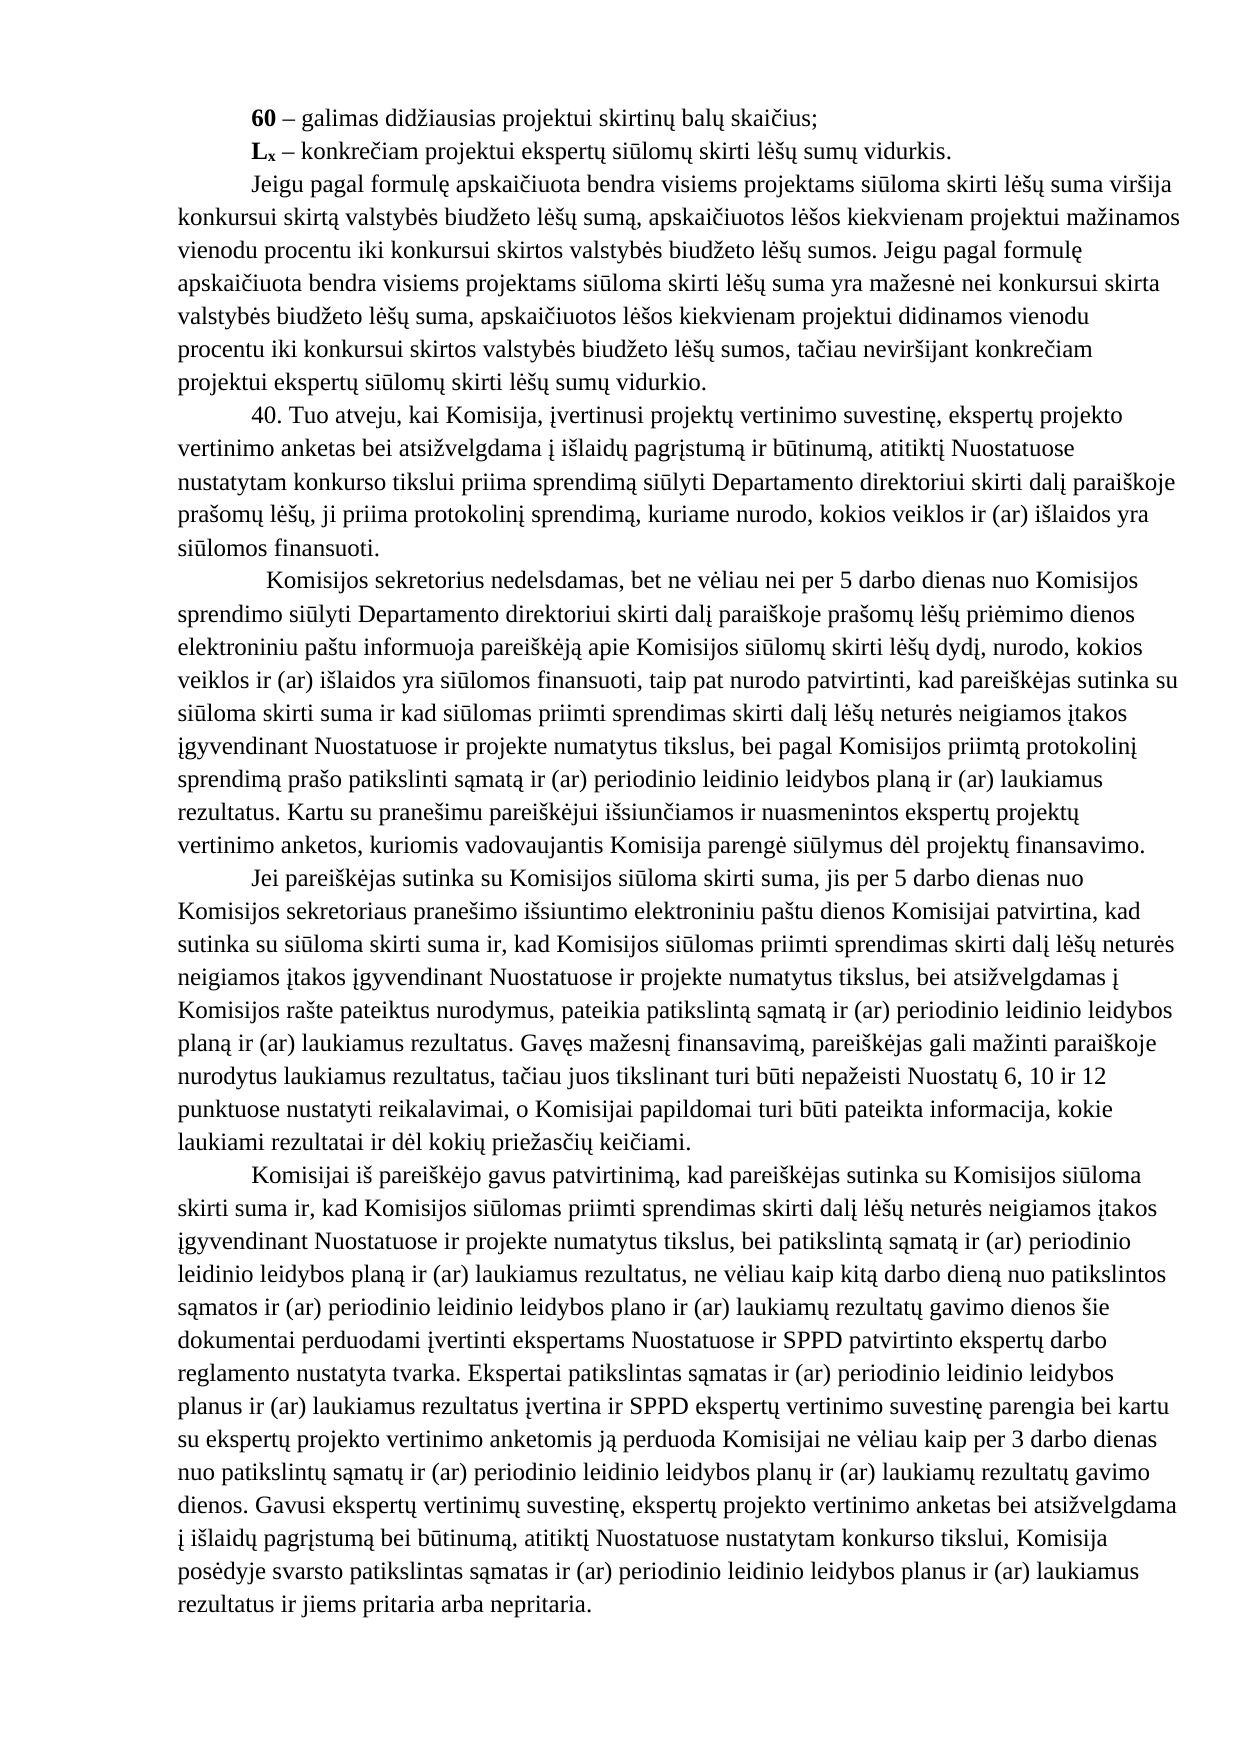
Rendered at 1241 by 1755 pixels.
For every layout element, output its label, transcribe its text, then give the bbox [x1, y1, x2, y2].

text 40. Tuo atveju, kai Komisija, įvertinusi projektų vertinimo suvestinę, ekspertų projekto vertinimo anketas bei atsižvelgdama į išlaidų pagrįstumą ir būtinumą, atitiktį Nuostatuose nustatytam konkurso tikslui priima sprendimą siūlyti Departamento direktoriui skirti dalį paraiškoje prašomų lėšų, ji priima protokolinį sprendimą, kuriame nurodo, kokios veiklos ir (ar) išlaidos yra siūlomos finansuoti. [177, 401, 1181, 561]
text Jei pareiškėjas sutinka su Komisijos siūloma skirti suma, jis per 5 darbo dienas nuo Komisijos sekretoriaus pranešimo išsiuntimo elektroniniu paštu dienos Komisijai patvirtina, kad sutinka su siūloma skirti suma ir, kad Komisijos siūlomas priimti sprendimas skirti dalį lėšų neturės neigiamos įtakos įgyvendinant Nuostatuose ir projekte numatytus tikslus, bei atsižvelgdamas į Komisijos rašte pateiktus nurodymus, pateikia patikslintą sąmatą ir (ar) periodinio leidinio leidybos planą ir (ar) laukiamus rezultatus. Gavęs mažesnį finansavimą, pareiškėjas gali mažinti paraiškoje nurodytus laukiamus rezultatus, tačiau juos tikslinant turi būti nepažeisti Nuostatų 6, 10 ir 12 punktuose nustatyti reikalavimai, o Komisijai papildomai turi būti pateikta informacija, kokie laukiami rezultatai ir dėl kokių priežasčių keičiami. [177, 863, 1181, 1156]
text Komisijos sekretorius nedelsdamas, bet ne vėliau nei per 5 darbo dienas nuo Komisijos sprendimo siūlyti Departamento direktoriui skirti dalį paraiškoje prašomų lėšų priėmimo dienos elektroniniu paštu informuoja pareiškėją apie Komisijos siūlomų skirti lėšų dydį, nurodo, kokios veiklos ir (ar) išlaidos yra siūlomos finansuoti, taip pat nurodo patvirtinti, kad pareiškėjas sutinka su siūloma skirti suma ir kad siūlomas priimti sprendimas skirti dalį lėšų neturės neigiamos įtakos įgyvendinant Nuostatuose ir projekte numatytus tikslus, bei pagal Komisijos priimtą protokolinį sprendimą prašo patikslinti sąmatą ir (ar) periodinio leidinio leidybos planą ir (ar) laukiamus rezultatus. Kartu su pranešimu pareiškėjui išsiunčiamos ir nuasmenintos ekspertų projektų vertinimo anketos, kuriomis vadovaujantis Komisija parengė siūlymus dėl projektų finansavimo. [177, 566, 1181, 858]
text Komisijai iš pareiškėjo gavus patvirtinimą, kad pareiškėjas sutinka su Komisijos siūloma skirti suma ir, kad Komisijos siūlomas priimti sprendimas skirti dalį lėšų neturės neigiamos įtakos įgyvendinant Nuostatuose ir projekte numatytus tikslus, bei patikslintą sąmatą ir (ar) periodinio leidinio leidybos planą ir (ar) laukiamus rezultatus, ne vėliau kaip kitą darbo dieną nuo patikslintos sąmatos ir (ar) periodinio leidinio leidybos plano ir (ar) laukiamų rezultatų gavimo dienos šie dokumentai perduodami įvertinti ekspertams Nuostatuose ir SPPD patvirtinto ekspertų darbo reglamento nustatyta tvarka. Ekspertai patikslintas sąmatas ir (ar) periodinio leidinio leidybos planus ir (ar) laukiamus rezultatus įvertina ir SPPD ekspertų vertinimo suvestinę parengia bei kartu su ekspertų projekto vertinimo anketomis ją perduoda Komisijai ne vėliau kaip per 3 darbo dienas nuo patikslintų sąmatų ir (ar) periodinio leidinio leidybos planų ir (ar) laukiamų rezultatų gavimo dienos. Gavusi ekspertų vertinimų suvestinę, ekspertų projekto vertinimo anketas bei atsižvelgdama į išlaidų pagrįstumą bei būtinumą, atitiktį Nuostatuose nustatytam konkurso tikslui, Komisija posėdyje svarsto patikslintas sąmatas ir (ar) periodinio leidinio leidybos planus ir (ar) laukiamus rezultatus ir jiems pritaria arba nepritaria. [177, 1160, 1181, 1618]
text Jeigu pagal formulę apskaičiuota bendra visiems projektams siūloma skirti lėšų suma viršija konkursui skirtą valstybės biudžeto lėšų sumą, apskaičiuotos lėšos kiekvienam projektui mažinamos vienodu procentu iki konkursui skirtos valstybės biudžeto lėšų sumos. Jeigu pagal formulę apskaičiuota bendra visiems projektams siūloma skirti lėšų suma yra mažesnė nei konkursui skirta valstybės biudžeto lėšų suma, apskaičiuotos lėšos kiekvienam projektui didinamos vienodu procentu iki konkursui skirtos valstybės biudžeto lėšų sumos, tačiau neviršijant konkrečiam projektui ekspertų siūlomų skirti lėšų sumų vidurkio. [177, 169, 1181, 396]
text 60 – galimas didžiausias projektui skirtinų balų skaičius; [177, 103, 1181, 132]
text Lx – konkrečiam projektui ekspertų siūlomų skirti lėšų sumų vidurkis. [177, 136, 1181, 165]
